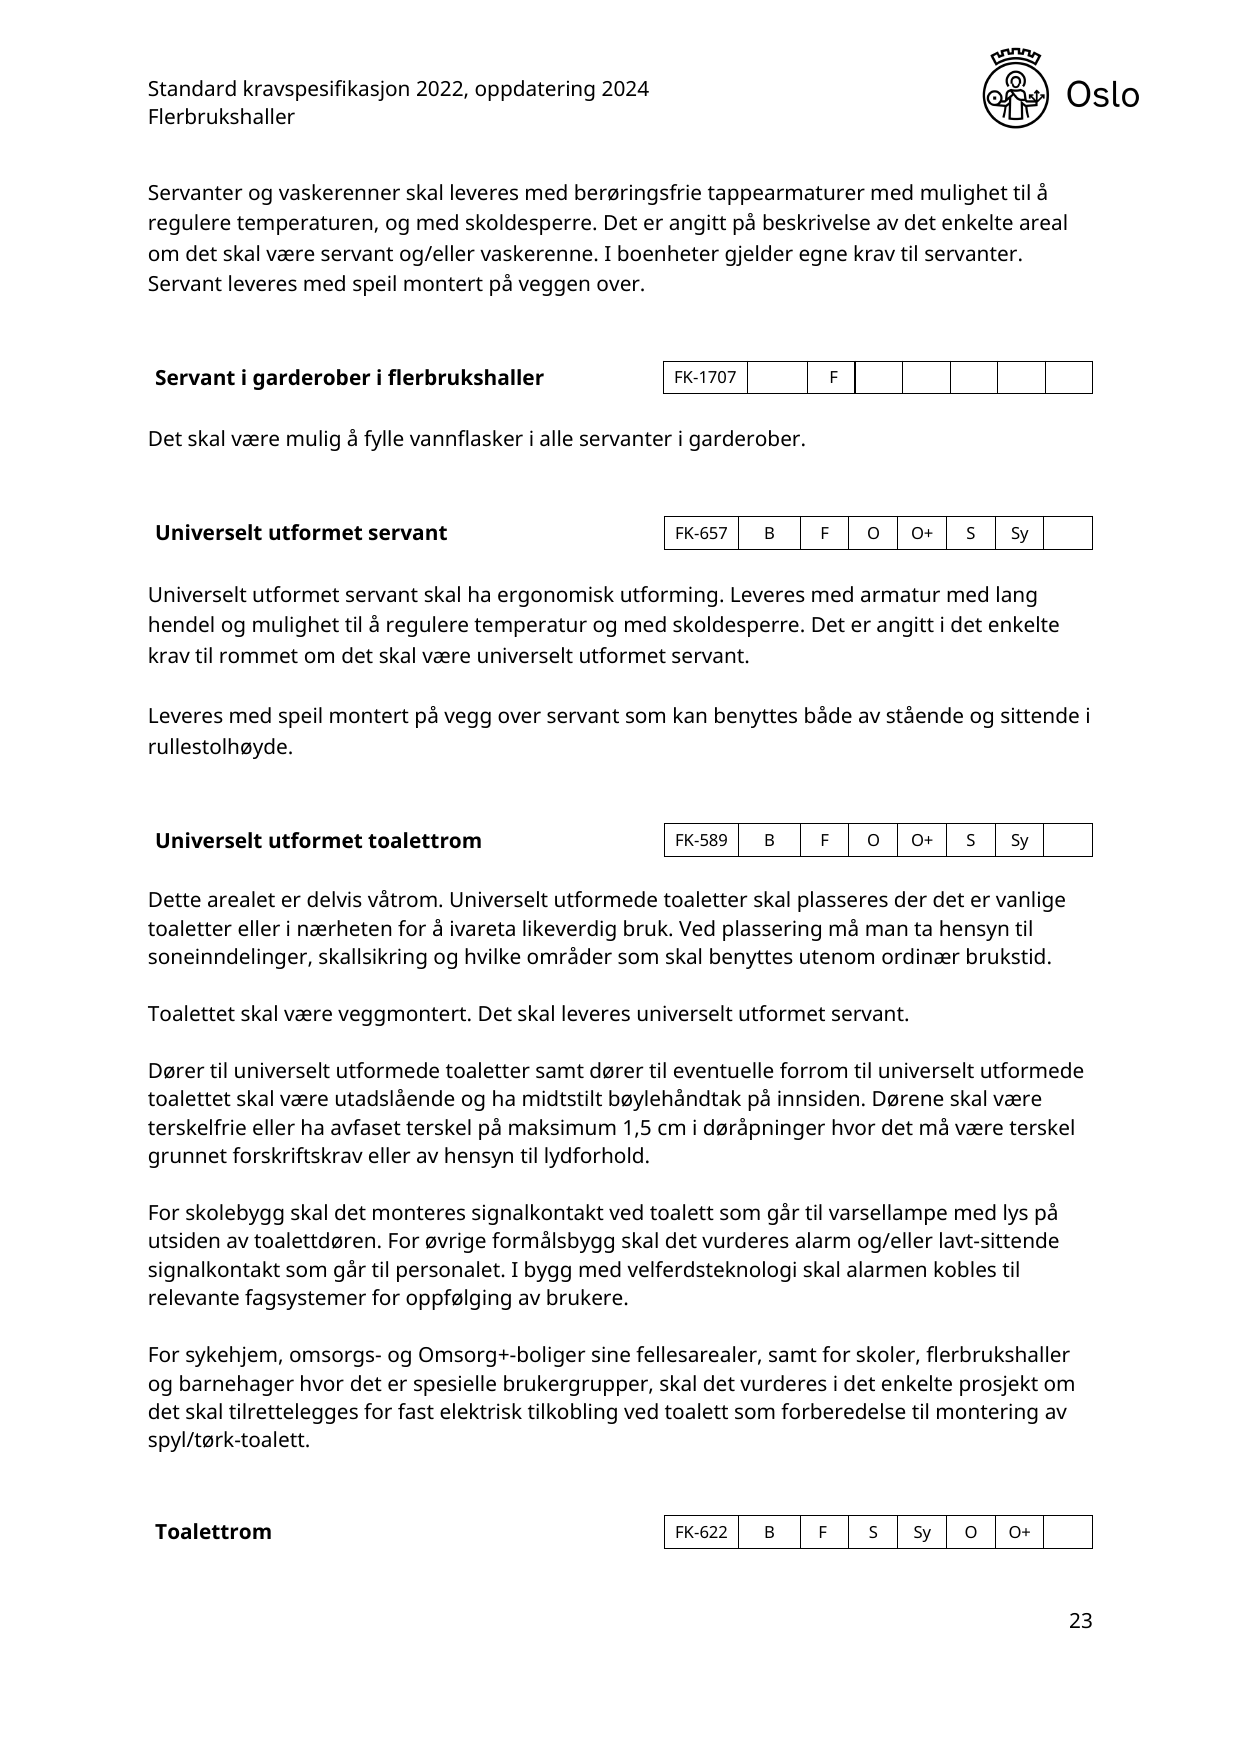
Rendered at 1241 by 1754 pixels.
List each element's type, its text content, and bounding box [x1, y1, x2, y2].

table_header F [801, 824, 848, 856]
table_header [1044, 517, 1092, 548]
table_header [998, 362, 1045, 393]
text Dette arealet er delvis våtrom. Universelt utformede toaletter skal plasseres der det er vanlige toaletter eller i nærheten for å ivareta likeverdig bruk. Ved plassering må man ta hensyn til soneinndelinger, skallsikring og hvilke områder som skal benyttes utenom ordinær brukstid. [148, 885, 1093, 971]
table_header O [947, 1516, 995, 1547]
table_header S [849, 1516, 897, 1547]
text For sykehjem, omsorgs- og Omsorg+-boliger sine fellesarealer, samt for skoler, flerbrukshaller og barnehager hvor det er spesielle brukergrupper, skal det vurderes i det enkelte prosjekt om det skal tilrettelegges for fast elektrisk tilkobling ved toalett som forberedelse til montering av spyl/tørk-toalett. [148, 1340, 1093, 1454]
table_header [1044, 1516, 1092, 1547]
table_header Servant i garderober i flerbrukshaller [148, 361, 663, 393]
table_header FK-589 [665, 824, 738, 856]
table_header B [739, 824, 800, 856]
table_header FK-1707 [664, 362, 747, 393]
text Leveres med speil montert på vegg over servant som kan benyttes både av stående og sittende i rullestolhøyde. [148, 702, 1093, 760]
table_header O+ [898, 824, 946, 856]
table_header Sy [996, 824, 1043, 856]
table_header O [849, 517, 897, 548]
table_header Toalettrom [148, 1515, 664, 1547]
table_header F [801, 517, 848, 548]
table_header FK-657 [665, 517, 738, 548]
table_header O+ [996, 1516, 1043, 1547]
table_header [903, 362, 950, 393]
table_header F [801, 1516, 848, 1547]
table_header B [739, 1516, 800, 1547]
text Dører til universelt utformede toaletter samt dører til eventuelle forrom til universelt utformede toalettet skal være utadslående og ha midtstilt bøylehåndtak på innsiden. Dørene skal være terskelfrie eller ha avfaset terskel på maksimum 1,5 cm i døråpninger hvor det må være terskel grunnet forskriftskrav eller av hensyn til lydforhold. [148, 1056, 1093, 1170]
text Det skal være mulig å fylle vannflasker i alle servanter i garderober. [148, 424, 1093, 453]
text Servanter og vaskerenner skal leveres med berøringsfrie tappearmaturer med mulighet til å regulere temperaturen, og med skoldesperre. Det er angitt på beskrivelse av det enkelte areal om det skal være servant og/eller vaskerenne. I boenheter gjelder egne krav til servanter. Servant leveres med speil montert på veggen over. [148, 178, 1093, 298]
table_header [856, 362, 902, 393]
table_header [951, 362, 997, 393]
text For skolebygg skal det monteres signalkontakt ved toalett som går til varsellampe med lys på utsiden av toalettdøren. For øvrige formålsbygg skal det vurderes alarm og/eller lavt-sittende signalkontakt som går til personalet. I bygg med velferdsteknologi skal alarmen kobles til relevante fagsystemer for oppfølging av brukere. [148, 1198, 1093, 1312]
table_header O [849, 824, 897, 856]
table_header B [739, 517, 800, 548]
table_header O+ [898, 517, 946, 548]
table_header [1044, 824, 1092, 856]
table_header Sy [996, 517, 1043, 548]
table_header FK-622 [665, 1516, 738, 1547]
table_header [748, 362, 807, 393]
table_header Sy [898, 1516, 946, 1547]
table_header Universelt utformet toalettrom [148, 823, 664, 856]
table_header Universelt utformet servant [148, 516, 664, 548]
table_header S [947, 517, 995, 548]
text Toalettet skal være veggmontert. Det skal leveres universelt utformet servant. [148, 999, 1093, 1027]
table_header S [947, 824, 995, 856]
text Universelt utformet servant skal ha ergonomisk utforming. Leveres med armatur med lang hendel og mulighet til å regulere temperatur og med skoldesperre. Det er angitt i det enkelte krav til rommet om det skal være universelt utformet servant. [148, 580, 1093, 669]
table_header [1046, 362, 1092, 393]
table_header F [808, 362, 854, 393]
